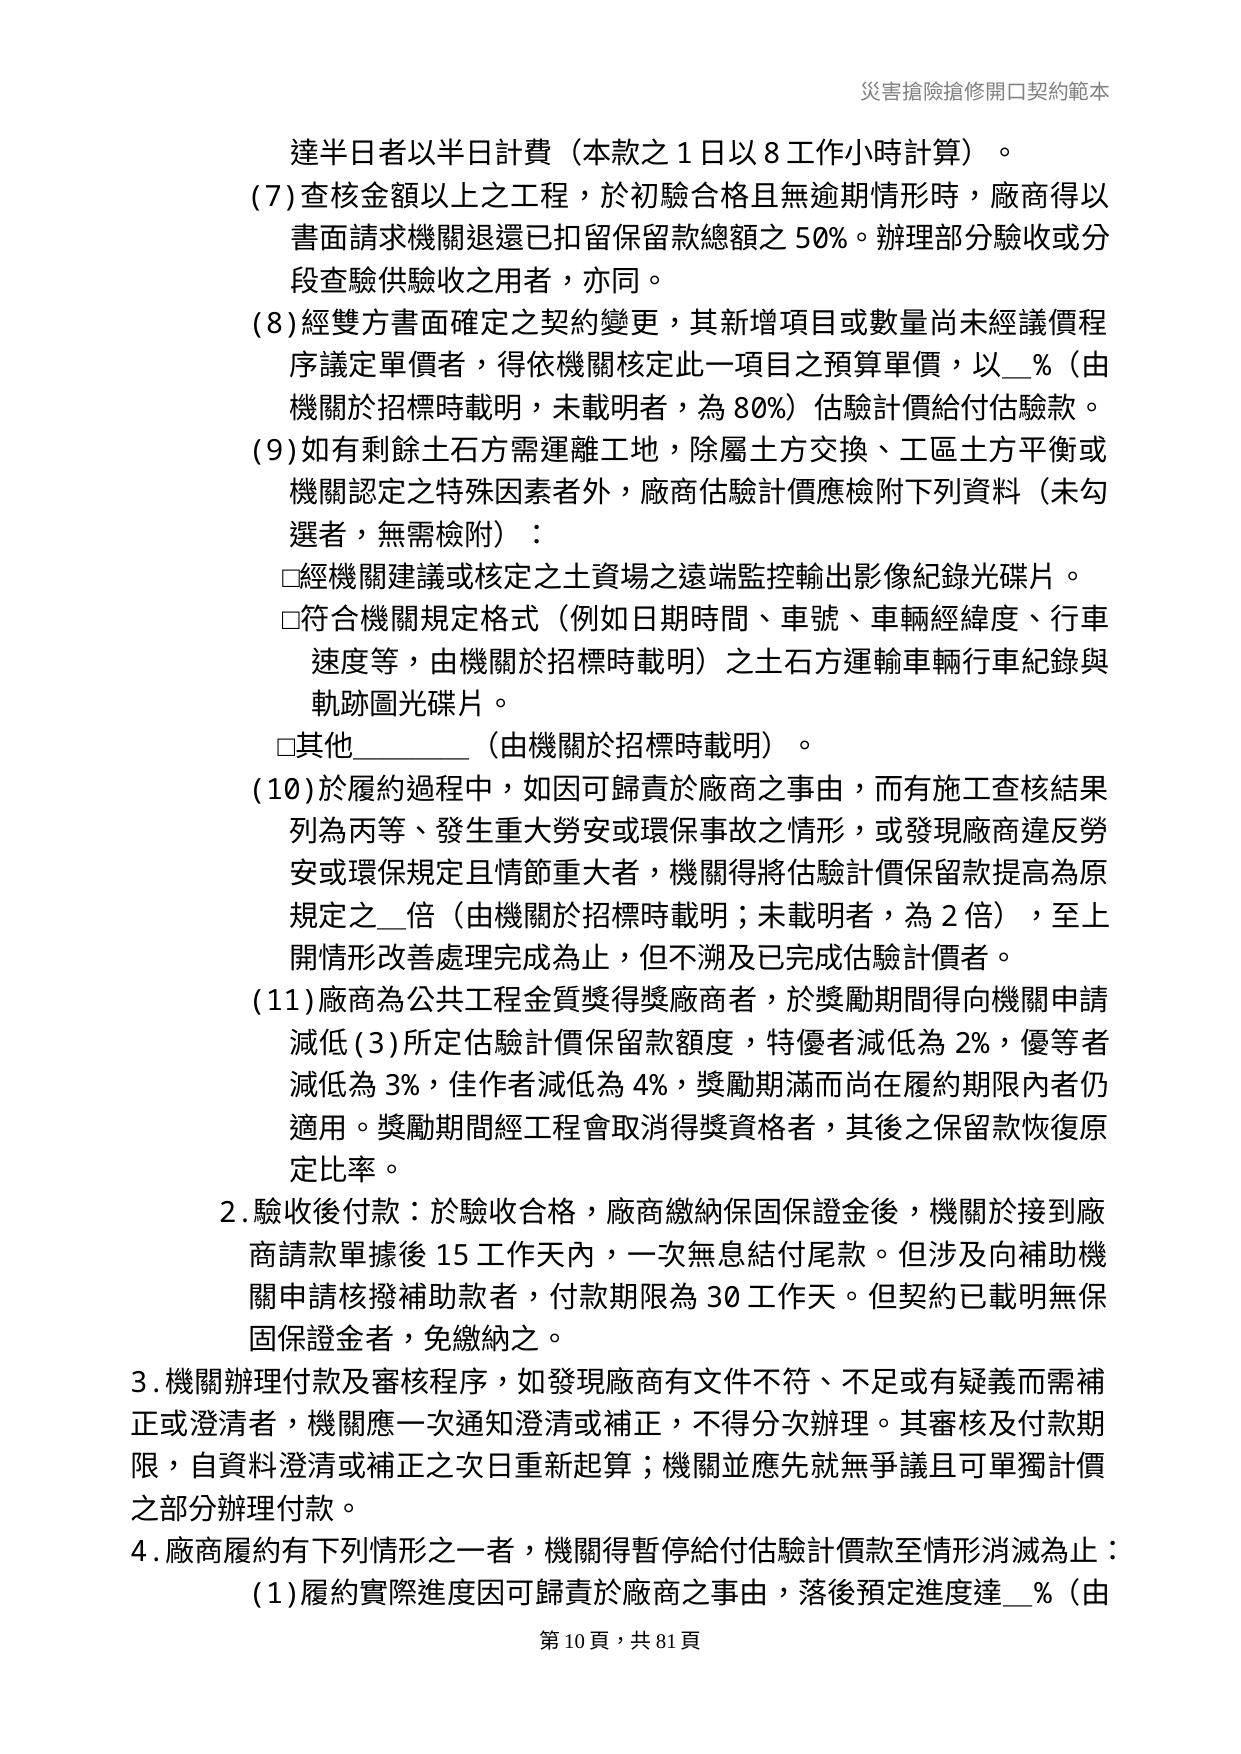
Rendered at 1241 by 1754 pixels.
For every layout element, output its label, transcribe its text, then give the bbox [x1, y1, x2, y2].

text 3.機關辦理付款及審核程序，如發現廠商有文件不符、不足或有疑義而需補正或澄清者，機關應一次通知澄清或補正，不得分次辦理。其審核及付款期限，自資料澄清或補正之次日重新起算；機關並應先就無爭議且可單獨計價之部分辦理付款。 [130, 1358, 1108, 1527]
text 達半日者以半日計費（本款之1日以8工作小時計算）。 [247, 130, 1110, 172]
text (8)經雙方書面確定之契約變更，其新增項目或數量尚未經議價程序議定單價者，得依機關核定此一項目之預算單價，以＿%（由機關於招標時載明，未載明者，為80%）估驗計價給付估驗款。 [248, 299, 1110, 427]
text 4.廠商履約有下列情形之一者，機關得暫停給付估驗計價款至情形消滅為止： [130, 1527, 1108, 1570]
text □符合機關規定格式（例如日期時間、車號、車輛經緯度、行車速度等，由機關於招標時載明）之土石方運輸車輛行車紀錄與軌跡圖光碟片。 [282, 596, 1110, 723]
text 2.驗收後付款：於驗收合格，廠商繳納保固保證金後，機關於接到廠商請款單據後15工作天內，一次無息結付尾款。但涉及向補助機關申請核撥補助款者，付款期限為30工作天。但契約已載明無保固保證金者，免繳納之。 [218, 1189, 1108, 1358]
text (10)於履約過程中，如因可歸責於廠商之事由，而有施工查核結果列為丙等、發生重大勞安或環保事故之情形，或發現廠商違反勞安或環保規定且情節重大者，機關得將估驗計價保留款提高為原規定之＿倍（由機關於招標時載明；未載明者，為2倍），至上開情形改善處理完成為止，但不溯及已完成估驗計價者。 [248, 765, 1110, 977]
text (9)如有剩餘土石方需運離工地，除屬土方交換、工區土方平衡或機關認定之特殊因素者外，廠商估驗計價應檢附下列資料（未勾選者，無需檢附）： [248, 427, 1110, 553]
text (7)查核金額以上之工程，於初驗合格且無逾期情形時，廠商得以書面請求機關退還已扣留保留款總額之50%。辦理部分驗收或分段查驗供驗收之用者，亦同。 [247, 172, 1110, 299]
text (11)廠商為公共工程金質獎得獎廠商者，於獎勵期間得向機關申請減低(3)所定估驗計價保留款額度，特優者減低為2%，優等者減低為3%，佳作者減低為4%，獎勵期滿而尚在履約期限內者仍適用。獎勵期間經工程會取消得獎資格者，其後之保留款恢復原定比率。 [248, 977, 1110, 1189]
text (1)履約實際進度因可歸責於廠商之事由，落後預定進度達＿%（由 [248, 1570, 1110, 1612]
text □經機關建議或核定之土資場之遠端監控輸出影像紀錄光碟片。 [253, 553, 1110, 596]
text □其他＿＿＿＿（由機關於招標時載明）。 [277, 723, 1110, 765]
